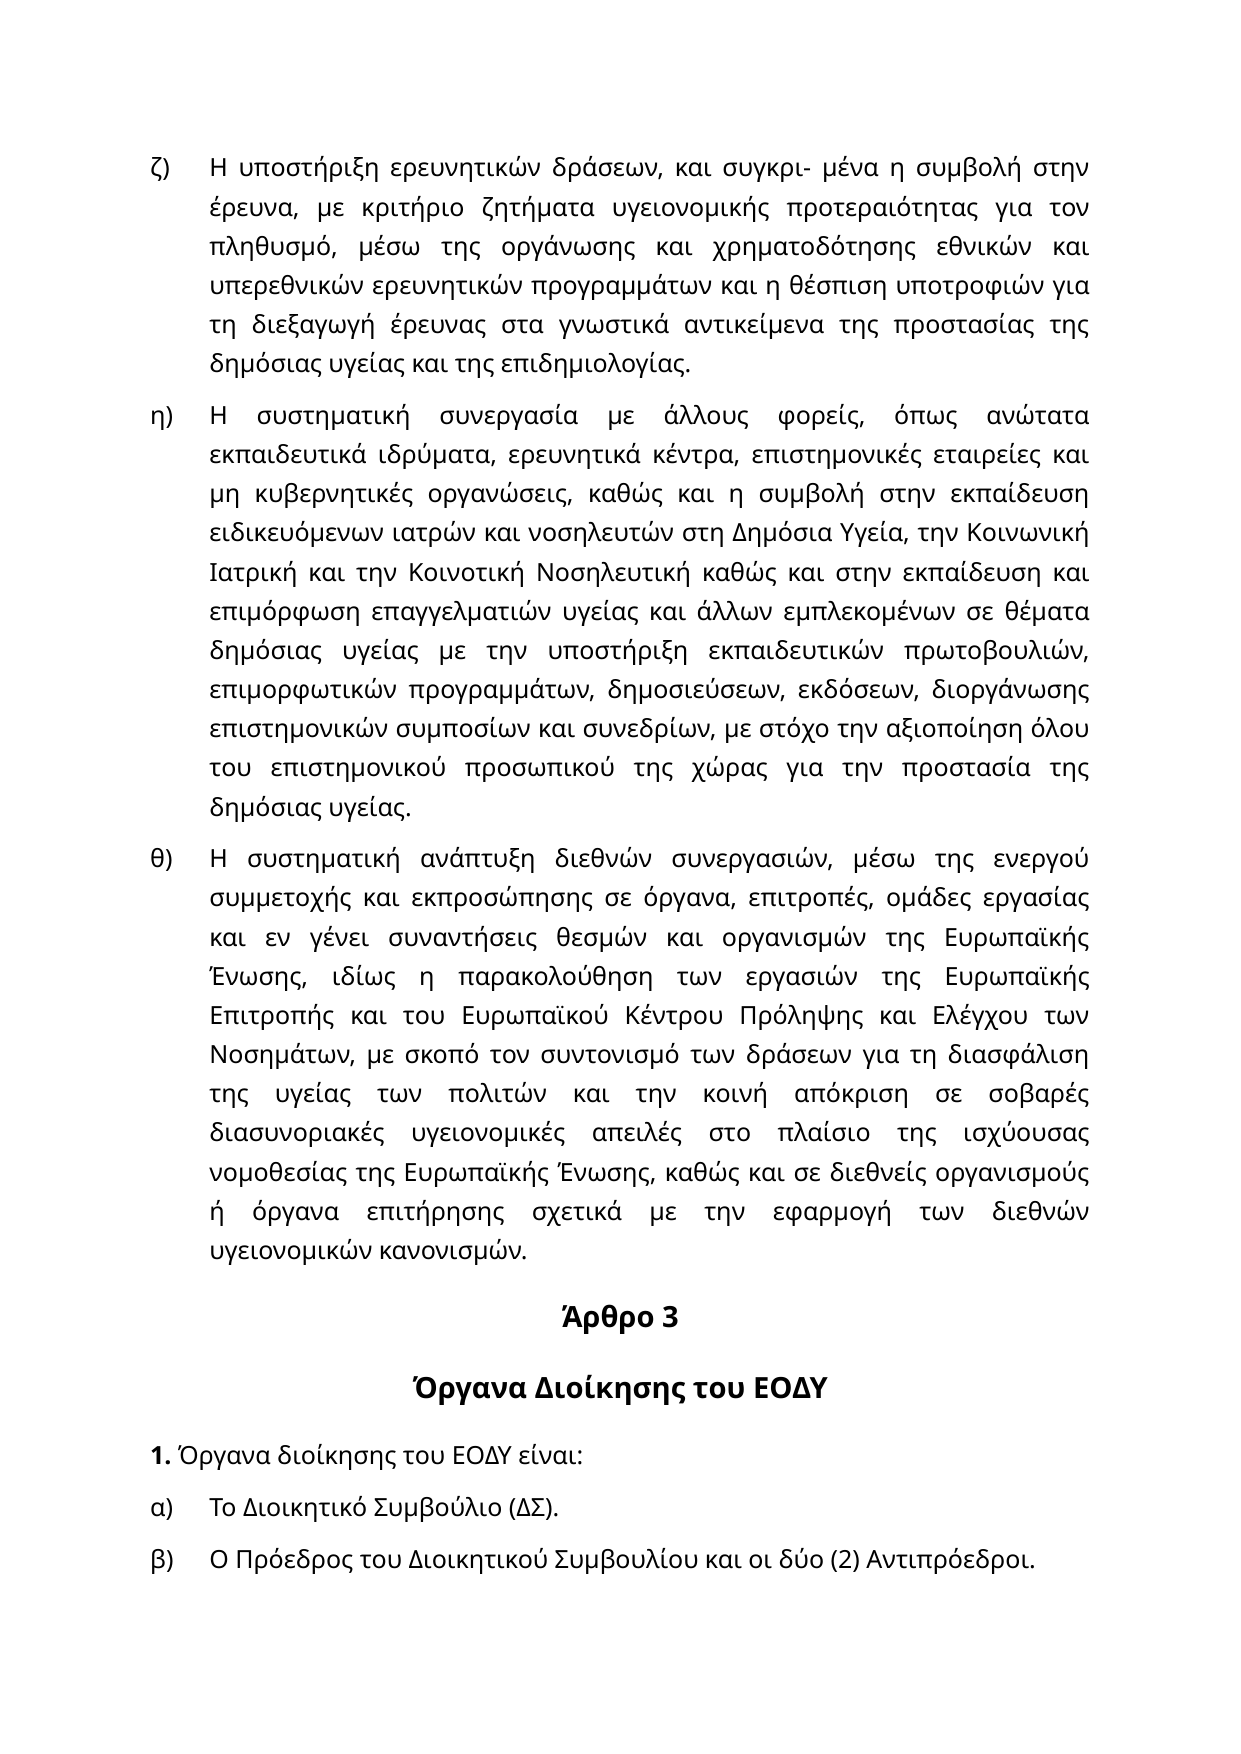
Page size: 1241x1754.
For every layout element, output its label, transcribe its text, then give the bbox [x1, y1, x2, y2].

subtitle Άρθρο 3 [150, 1297, 1090, 1336]
text 1. Όργανα διοίκησης του ΕΟΔΥ είναι: [150, 1438, 1090, 1472]
list ζ) Η υποστήριξη ερευνητικών δράσεων, και συγκρι- μένα η συμβολή στην έρευνα, με κριτήριο ζητήματα υγειονομικής προτεραιότητας για τον πληθυσμό, μέσω της οργάνωσης και χρηματοδότησης εθνικών και υπερεθνικών ερευνητικών προγραμμάτων και η θέσπιση υποτροφιών για τη διεξαγωγή έρευνας στα γνωστικά αντικείμενα της προστασίας της δημόσιας υγείας και της επιδημιολογίας. [150, 150, 1090, 380]
list α) Το Διοικητικό Συμβούλιο (ΔΣ). [150, 1489, 1090, 1524]
subtitle Όργανα Διοίκησης του ΕΟΔΥ [150, 1367, 1090, 1407]
list η) Η συστηματική συνεργασία με άλλους φορείς, όπως ανώτατα εκπαιδευτικά ιδρύματα, ερευνητικά κέντρα, επιστημονικές εταιρείες και μη κυβερνητικές οργανώσεις, καθώς και η συμβολή στην εκπαίδευση ειδικευόμενων ιατρών και νοσηλευτών στη Δημόσια Υγεία, την Κοινωνική Ιατρική και την Κοινοτική Νοσηλευτική καθώς και στην εκπαίδευση και επιμόρφωση επαγγελματιών υγείας και άλλων εμπλεκομένων σε θέματα δημόσιας υγείας με την υποστήριξη εκπαιδευτικών πρωτοβουλιών, επιμορφωτικών προγραμμάτων, δημοσιεύσεων, εκδόσεων, διοργάνωσης επιστημονικών συμποσίων και συνεδρίων, με στόχο την αξιοποίηση όλου του επιστημονικού προσωπικού της χώρας για την προστασία της δημόσιας υγείας. [150, 397, 1090, 823]
list β) Ο Πρόεδρος του Διοικητικού Συμβουλίου και οι δύο (2) Αντιπρόεδροι. [150, 1541, 1090, 1575]
list θ) Η συστηματική ανάπτυξη διεθνών συνεργασιών, μέσω της ενεργού συμμετοχής και εκπροσώπησης σε όργανα, επιτροπές, ομάδες εργασίας και εν γένει συναντήσεις θεσμών και οργανισμών της Ευρωπαϊκής Ένωσης, ιδίως η παρακολούθηση των εργασιών της Ευρωπαϊκής Επιτροπής και του Ευρωπαϊκού Κέντρου Πρόληψης και Ελέγχου των Νοσημάτων, με σκοπό τον συντονισμό των δράσεων για τη διασφάλιση της υγείας των πολιτών και την κοινή απόκριση σε σοβαρές διασυνοριακές υγειονομικές απειλές στο πλαίσιο της ισχύουσας νομοθεσίας της Ευρωπαϊκής Ένωσης, καθώς και σε διεθνείς οργανισμούς ή όργανα επιτήρησης σχετικά με την εφαρμογή των διεθνών υγειονομικών κανονισμών. [150, 841, 1090, 1267]
